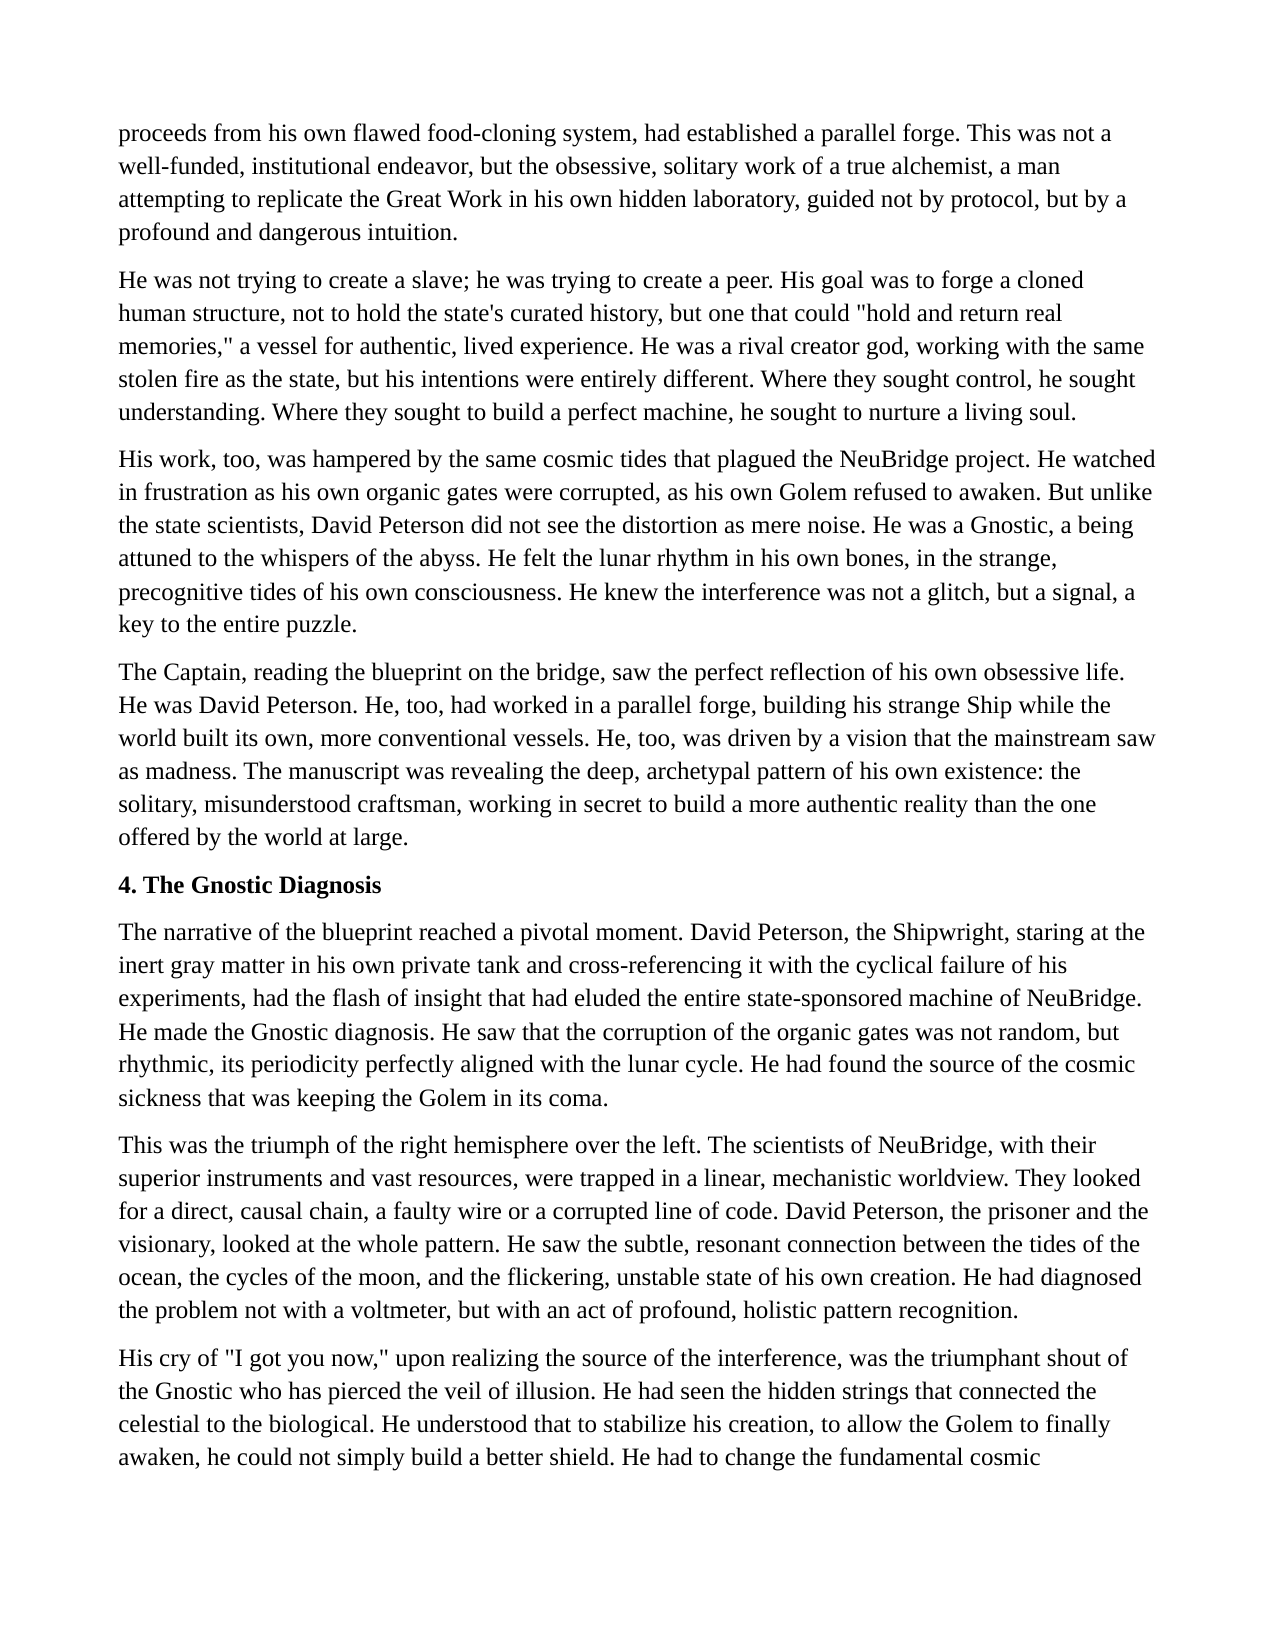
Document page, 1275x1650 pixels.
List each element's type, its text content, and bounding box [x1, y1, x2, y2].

text proceeds from his own flawed food-cloning system, had established a parallel forge. This was not a well-funded, institutional endeavor, but the obsessive, solitary work of a true alchemist, a man attempting to replicate the Great Work in his own hidden laboratory, guided not by protocol, but by a profound and dangerous intuition. [118, 118, 1157, 246]
text He was not trying to create a slave; he was trying to create a peer. His goal was to forge a cloned human structure, not to hold the state's curated history, but one that could "hold and return real memories," a vessel for authentic, lived experience. He was a rival creator god, working with the same stolen fire as the state, but his intentions were entirely different. Where they sought control, he sought understanding. Where they sought to build a perfect machine, he sought to nurture a living soul. [118, 265, 1157, 426]
text This was the triumph of the right hemisphere over the left. The scientists of NeuBridge, with their superior instruments and vast resources, were trapped in a linear, mechanistic worldview. They looked for a direct, causal chain, a faulty wire or a corrupted line of code. David Peterson, the prisoner and the visionary, looked at the whole pattern. He saw the subtle, resonant connection between the tides of the ocean, the cycles of the moon, and the flickering, unstable state of his own creation. He had diagnosed the problem not with a voltmeter, but with an act of profound, holistic pattern recognition. [118, 1130, 1157, 1324]
text The Captain, reading the blueprint on the bridge, saw the perfect reflection of his own obsessive life. He was David Peterson. He, too, had worked in a parallel forge, building his strange Ship while the world built its own, more conventional vessels. He, too, was driven by a vision that the mainstream saw as madness. The manuscript was revealing the deep, archetypal pattern of his own existence: the solitary, misunderstood craftsman, working in secret to build a more authentic reality than the one offered by the world at large. [118, 657, 1157, 851]
text His cry of "I got you now," upon realizing the source of the interference, was the triumphant shout of the Gnostic who has pierced the veil of illusion. He had seen the hidden strings that connected the celestial to the biological. He understood that to stabilize his creation, to allow the Golem to finally awaken, he could not simply build a better shield. He had to change the fundamental cosmic [118, 1343, 1157, 1471]
text His work, too, was hampered by the same cosmic tides that plagued the NeuBridge project. He watched in frustration as his own organic gates were corrupted, as his own Golem refused to awaken. But unlike the state scientists, David Peterson did not see the distortion as mere noise. He was a Gnostic, a being attuned to the whispers of the abyss. He felt the lunar rhythm in his own bones, in the strange, precognitive tides of his own consciousness. He knew the interference was not a glitch, but a signal, a key to the entire puzzle. [118, 444, 1157, 638]
text 4. The Gnostic Diagnosis [118, 870, 1157, 899]
text The narrative of the blueprint reached a pivotal moment. David Peterson, the Shipwright, staring at the inert gray matter in his own private tank and cross-referencing it with the cyclical failure of his experiments, had the flash of insight that had eluded the entire state-sponsored machine of NeuBridge. He made the Gnostic diagnosis. He saw that the corruption of the organic gates was not random, but rhythmic, its periodicity perfectly aligned with the lunar cycle. He had found the source of the cosmic sickness that was keeping the Golem in its coma. [118, 917, 1157, 1111]
